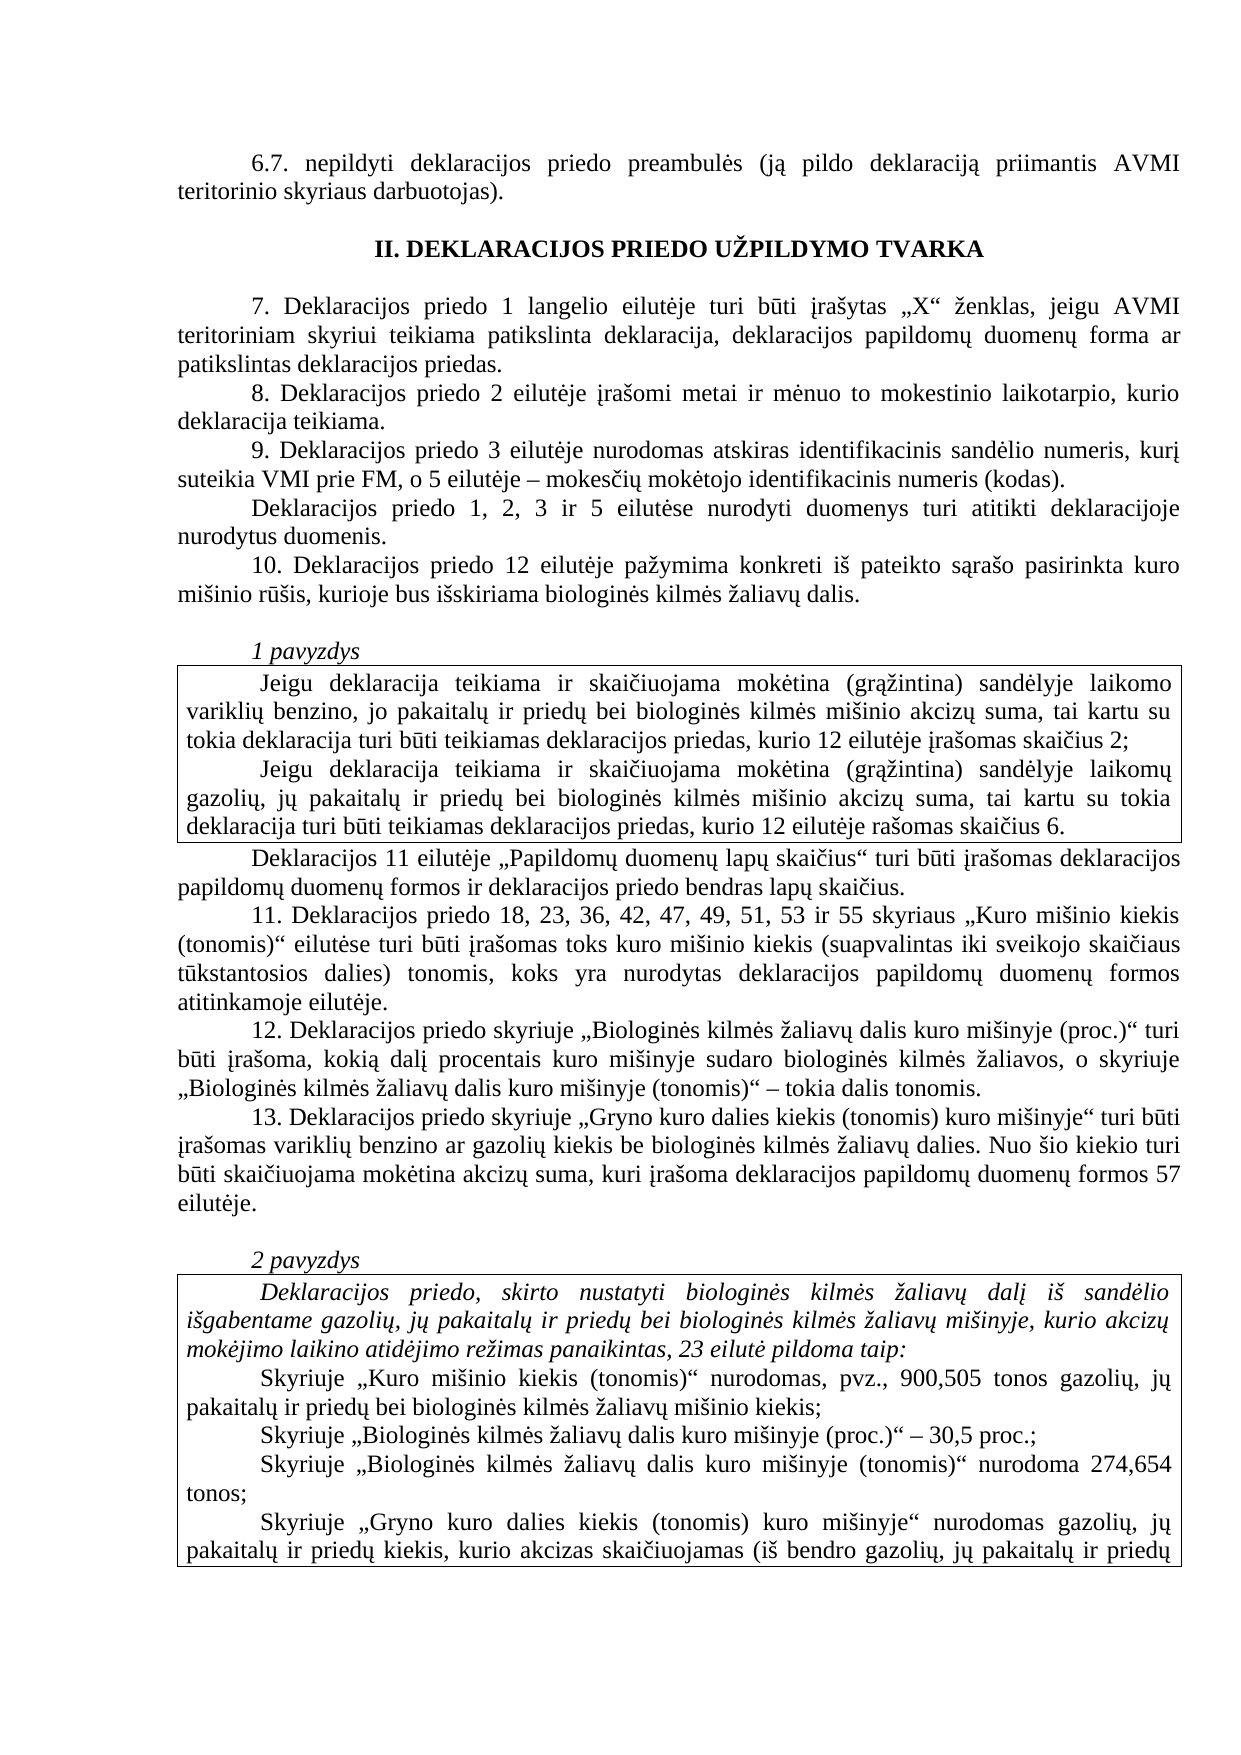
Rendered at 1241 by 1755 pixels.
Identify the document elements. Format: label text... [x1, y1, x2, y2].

text Skyriuje „Biologinės kilmės žaliavų dalis kuro mišinyje (tonomis)“ nurodoma 274,654 tonos; [178, 1447, 1181, 1504]
text Jeigu deklaracija teikiama ir skaičiuojama mokėtina (grąžintina) sandėlyje laikomo variklių benzino, jo pakaitalų ir priedų bei biologinės kilmės mišinio akcizų suma, tai kartu su tokia deklaracija turi būti teikiamas deklaracijos priedas, kurio 12 eilutėje įrašomas skaičius 2; [178, 666, 1181, 751]
text Jeigu deklaracija teikiama ir skaičiuojama mokėtina (grąžintina) sandėlyje laikomų gazolių, jų pakaitalų ir priedų bei biologinės kilmės mišinio akcizų suma, tai kartu su tokia deklaracija turi būti teikiamas deklaracijos priedas, kurio 12 eilutėje rašomas skaičius 6. [178, 751, 1181, 842]
text 13. Deklaracijos priedo skyriuje „Gryno kuro dalies kiekis (tonomis) kuro mišinyje“ turi būti įrašomas variklių benzino ar gazolių kiekis be biologinės kilmės žaliavų dalies. Nuo šio kiekio turi būti skaičiuojama mokėtina akcizų suma, kuri įrašoma deklaracijos papildomų duomenų formos 57 eilutėje. [177, 1102, 1181, 1217]
text Skyriuje „Gryno kuro dalies kiekis (tonomis) kuro mišinyje“ nurodomas gazolių, jų pakaitalų ir priedų kiekis, kurio akcizas skaičiuojamas (iš bendro gazolių, jų pakaitalų ir priedų [178, 1504, 1181, 1566]
text 6.7. nepildyti deklaracijos priedo preambulės (ją pildo deklaraciją priimantis AVMI teritorinio skyriaus darbuotojas). [177, 148, 1181, 205]
text Deklaracijos priedo, skirto nustatyti biologinės kilmės žaliavų dalį iš sandėlio išgabentame gazolių, jų pakaitalų ir priedų bei biologinės kilmės žaliavų mišinyje, kurio akcizų mokėjimo laikino atidėjimo režimas panaikintas, 23 eilutė pildoma taip: [178, 1275, 1181, 1360]
text 11. Deklaracijos priedo 18, 23, 36, 42, 47, 49, 51, 53 ir 55 skyriaus „Kuro mišinio kiekis (tonomis)“ eilutėse turi būti įrašomas toks kuro mišinio kiekis (suapvalintas iki sveikojo skaičiaus tūkstantosios dalies) tonomis, koks yra nurodytas deklaracijos papildomų duomenų formos atitinkamoje eilutėje. [177, 900, 1181, 1015]
text 9. Deklaracijos priedo 3 eilutėje nurodomas atskiras identifikacinis sandėlio numeris, kurį suteikia VMI prie FM, o 5 eilutėje – mokesčių mokėtojo identifikacinis numeris (kodas). [177, 435, 1181, 493]
text Skyriuje „Biologinės kilmės žaliavų dalis kuro mišinyje (proc.)“ – 30,5 proc.; [178, 1418, 1181, 1447]
text 10. Deklaracijos priedo 12 eilutėje pažymima konkreti iš pateikto sąrašo pasirinkta kuro mišinio rūšis, kurioje bus išskiriama biologinės kilmės žaliavų dalis. [177, 550, 1181, 608]
text 12. Deklaracijos priedo skyriuje „Biologinės kilmės žaliavų dalis kuro mišinyje (proc.)“ turi būti įrašoma, kokią dalį procentais kuro mišinyje sudaro biologinės kilmės žaliavos, o skyriuje „Biologinės kilmės žaliavų dalis kuro mišinyje (tonomis)“ – tokia dalis tonomis. [177, 1015, 1181, 1102]
text 1 pavyzdys [177, 636, 1181, 665]
text Deklaracijos priedo 1, 2, 3 ir 5 eilutėse nurodyti duomenys turi atitikti deklaracijoje nurodytus duomenis. [177, 493, 1181, 550]
text Skyriuje „Kuro mišinio kiekis (tonomis)“ nurodomas, pvz., 900,505 tonos gazolių, jų pakaitalų ir priedų bei biologinės kilmės žaliavų mišinio kiekis; [178, 1360, 1181, 1418]
text II. DEKLARACIJOS PRIEDO UŽPILDYMO TVARKA [177, 234, 1181, 263]
text Deklaracijos 11 eilutėje „Papildomų duomenų lapų skaičius“ turi būti įrašomas deklaracijos papildomų duomenų formos ir deklaracijos priedo bendras lapų skaičius. [177, 843, 1181, 900]
text 8. Deklaracijos priedo 2 eilutėje įrašomi metai ir mėnuo to mokestinio laikotarpio, kurio deklaracija teikiama. [177, 378, 1181, 435]
text 2 pavyzdys [177, 1245, 1181, 1274]
text 7. Deklaracijos priedo 1 langelio eilutėje turi būti įrašytas „X“ ženklas, jeigu AVMI teritoriniam skyriui teikiama patikslinta deklaracija, deklaracijos papildomų duomenų forma ar patikslintas deklaracijos priedas. [177, 291, 1181, 378]
